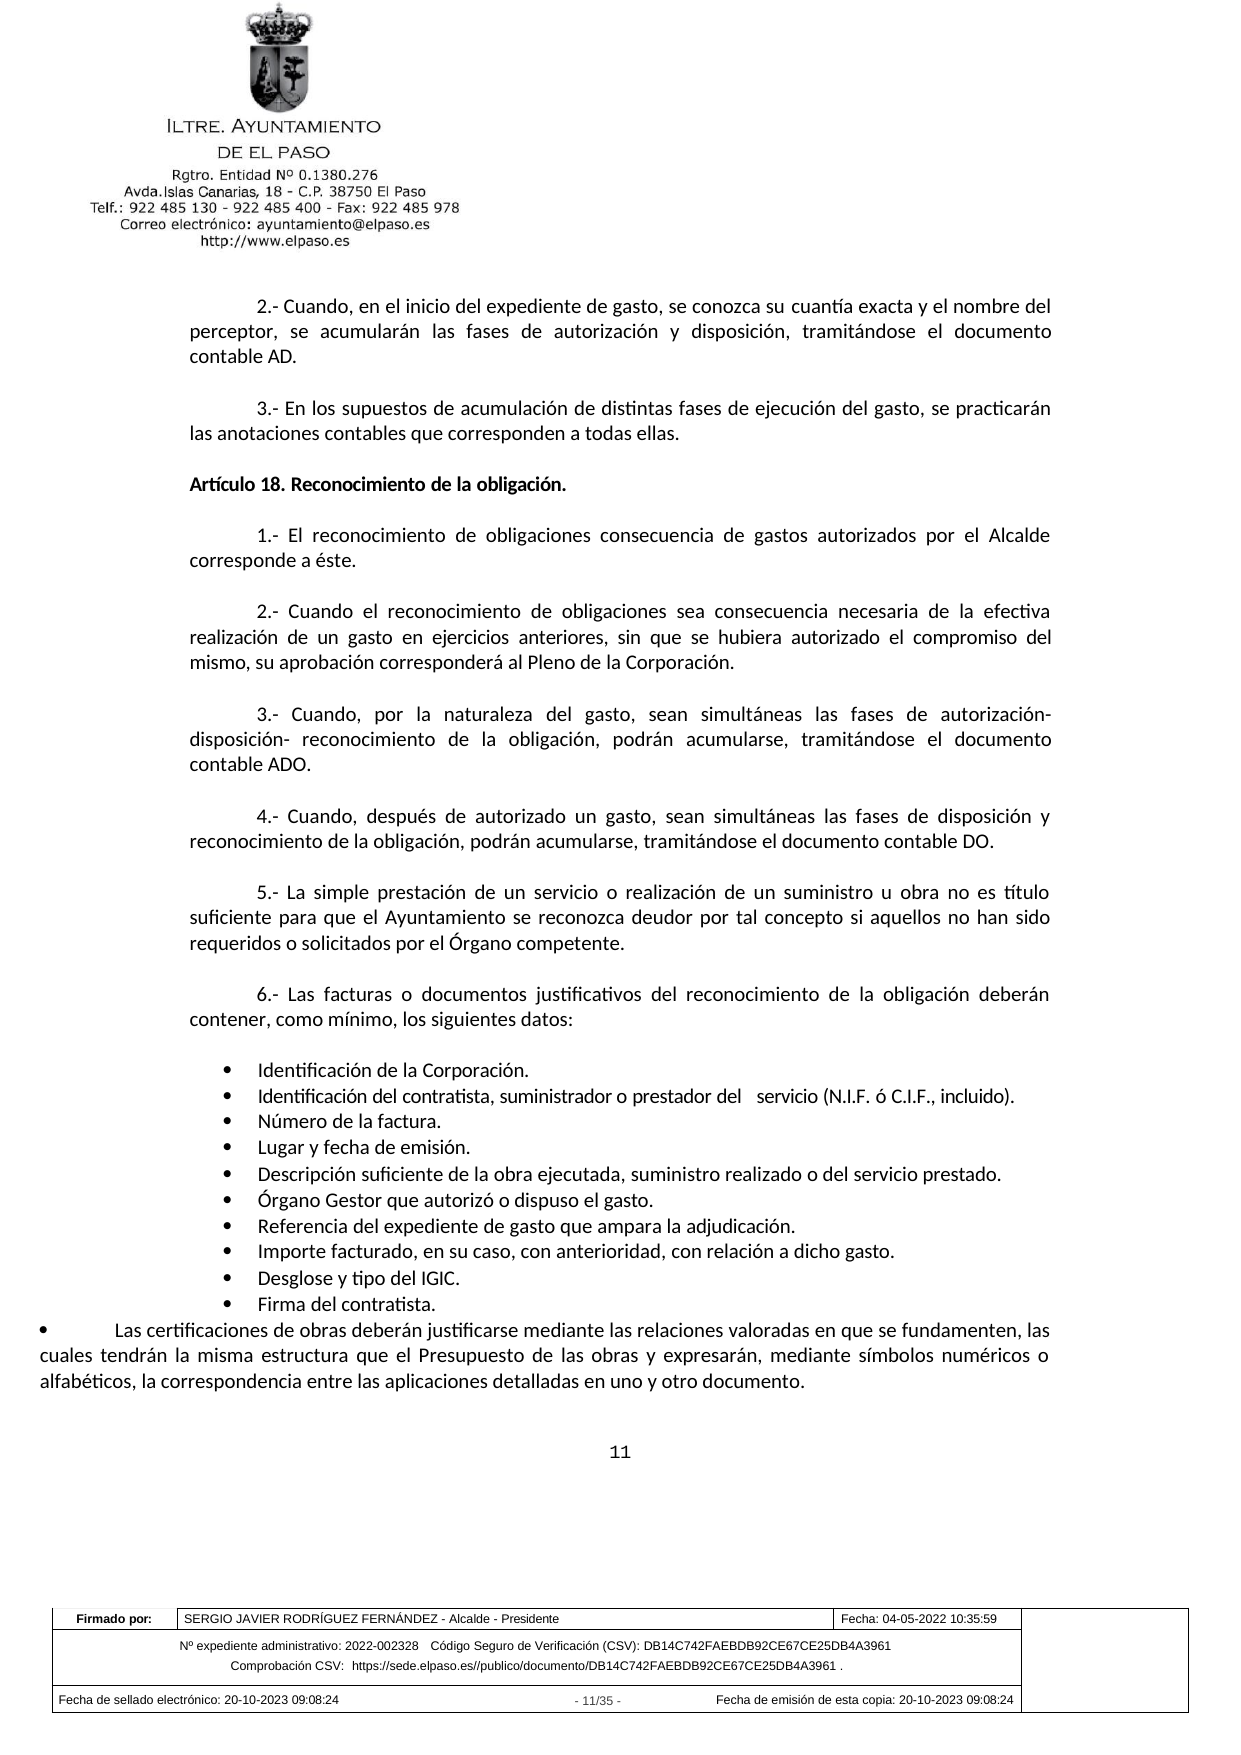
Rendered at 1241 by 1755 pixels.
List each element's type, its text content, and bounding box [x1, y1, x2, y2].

list Lugar y fecha de emisión. [223, 1134, 1201, 1160]
text 5.- La simple prestación de un servicio o realización de un suministro u obra no es título suficiente para que el Ayuntamiento se reconozca deudor por tal concepto si aquellos no han sido requeridos o solicitados por el Órgano competente. [189, 879, 1052, 955]
list Identificación de la Corporación. [223, 1058, 1201, 1083]
text 1.- El reconocimiento de obligaciones consecuencia de gastos autorizados por el Alcalde corresponde a éste. [189, 522, 1052, 573]
text 2.- Cuando el reconocimiento de obligaciones sea consecuencia necesaria de la efectiva realización de un gasto en ejercicios anteriores, sin que se hubiera autorizado el compromiso del mismo, su aprobación corresponderá al Pleno de la Corporación. [189, 599, 1052, 675]
list Referencia del expediente de gasto que ampara la adjudicación. [223, 1213, 1201, 1238]
list Desglose y tipo del IGIC. [223, 1264, 1201, 1291]
list Descripción suficiente de la obra ejecutada, suministro realizado o del servicio prestado. [223, 1160, 1201, 1186]
subtitle Artículo 18. Reconocimiento de la obligación. [189, 471, 1201, 497]
text 3.- Cuando, por la naturaleza del gasto, sean simultáneas las fases de autorización-disposición- reconocimiento de la obligación, podrán acumularse, tramitándose el documento contable ADO. [189, 701, 1052, 777]
list Firma del contratista. [223, 1291, 1201, 1317]
text 3.- En los supuestos de acumulación de distintas fases de ejecución del gasto, se practicarán las anotaciones contables que corresponden a todas ellas. [189, 395, 1052, 446]
text 6.- Las facturas o documentos justificativos del reconocimiento de la obligación deberán contener, como mínimo, los siguientes datos: [189, 981, 1051, 1032]
list Órgano Gestor que autorizó o dispuso el gasto. [223, 1186, 1201, 1213]
list Identificación del contratista, suministrador o prestador del servicio (N.I.F. ó C.I.F., incluido). [223, 1083, 1201, 1109]
text 2.- Cuando, en el inicio del expediente de gasto, se conozca su cuantía exacta y el nombre del perceptor, se acumularán las fases de autorización y disposición, tramitándose el documento contable AD. [189, 293, 1052, 369]
text 11 [94, 1443, 1146, 1464]
text 4.- Cuando, después de autorizado un gasto, sean simultáneas las fases de disposición y reconocimiento de la obligación, podrán acumularse, tramitándose el documento contable DO. [189, 803, 1052, 854]
list Número de la factura. [223, 1109, 1201, 1134]
list Importe facturado, en su caso, con anterioridad, con relación a dicho gasto. [223, 1238, 1201, 1264]
list Las certificaciones de obras deberán justificarse mediante las relaciones valoradas en que se fundamenten, las cuales tendrán la misma estructura que el Presupuesto de las obras y expresarán, mediante símbolos numéricos o alfabéticos, la correspondencia entre las aplicaciones detalladas en uno y otro documento. [39, 1317, 1052, 1393]
